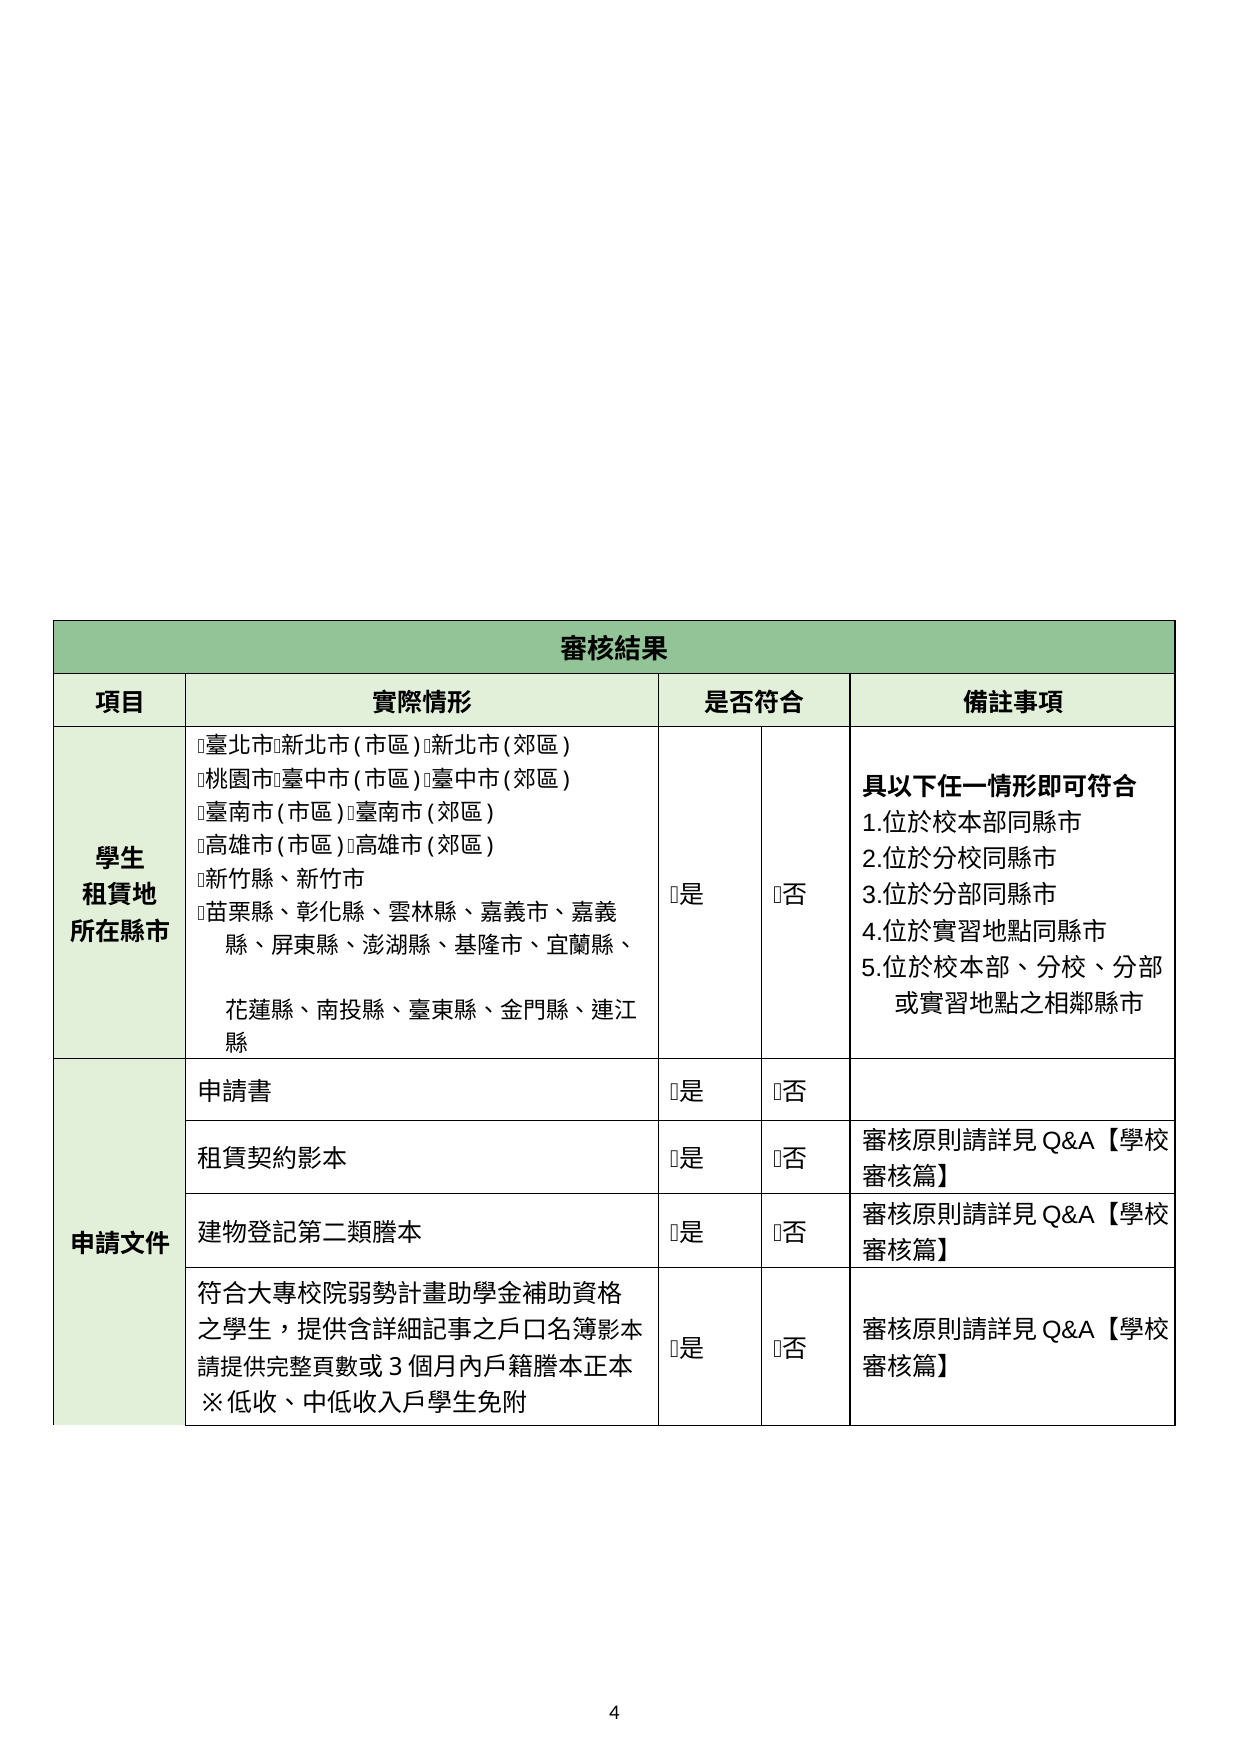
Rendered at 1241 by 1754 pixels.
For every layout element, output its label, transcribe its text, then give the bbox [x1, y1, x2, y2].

table_cell 審核原則請詳見Q&A【學校審核篇】 [851, 1121, 1174, 1193]
table_cell 審核原則請詳見Q&A【學校審核篇】 [851, 1194, 1174, 1267]
table_cell 否 [762, 1121, 849, 1193]
table_cell 是 [659, 727, 761, 1058]
table_cell 否 [762, 727, 849, 1058]
table_cell 項目 [54, 674, 185, 726]
table_cell 實際情形 [186, 674, 658, 726]
table_cell 申請文件 [54, 1059, 185, 1425]
table_cell 具以下任一情形即可符合 1.位於校本部同縣市 2.位於分校同縣市 3.位於分部同縣市 4.位於實習地點同縣市 5.位於校本部、分校、分部或實習地點之相鄰縣市 [851, 727, 1174, 1058]
table_cell 租賃契約影本 [186, 1121, 658, 1193]
table_cell 臺北市新北市(市區)新北市(郊區) 桃園市臺中市(市區)臺中市(郊區) 臺南市(市區)臺南市(郊區) 高雄市(市區)高雄市(郊區) 新竹縣、新竹市 苗栗縣、彰化縣、雲林縣、嘉義市、嘉義 縣、屏東縣、澎湖縣、基隆市、宜蘭縣、 花蓮縣、南投縣、臺東縣、金門縣、連江 縣 [186, 727, 658, 1058]
table_cell 否 [762, 1268, 849, 1425]
table_cell 建物登記第二類謄本 [186, 1194, 658, 1267]
table_cell 符合大專校院弱勢計畫助學金補助資格之學生，提供含詳細記事之戶口名簿影本請提供完整頁數或3個月內戶籍謄本正本 ※低收、中低收入戶學生免附 [186, 1268, 658, 1425]
table_cell 審核原則請詳見Q&A【學校審核篇】 [851, 1268, 1174, 1425]
table_cell 學生 租賃地 所在縣市 [54, 727, 185, 1058]
table_cell 備註事項 [851, 674, 1174, 726]
table_cell [851, 1059, 1174, 1119]
table_cell 否 [762, 1194, 849, 1267]
table_cell 是 [659, 1268, 761, 1425]
table_cell 申請書 [186, 1059, 658, 1119]
table_cell 是 [659, 1194, 761, 1267]
table_cell 是 [659, 1121, 761, 1193]
table_cell 是 [659, 1059, 761, 1119]
table_header 審核結果 [54, 621, 1174, 673]
table_cell 否 [762, 1059, 849, 1119]
table_cell 是否符合 [659, 674, 849, 726]
